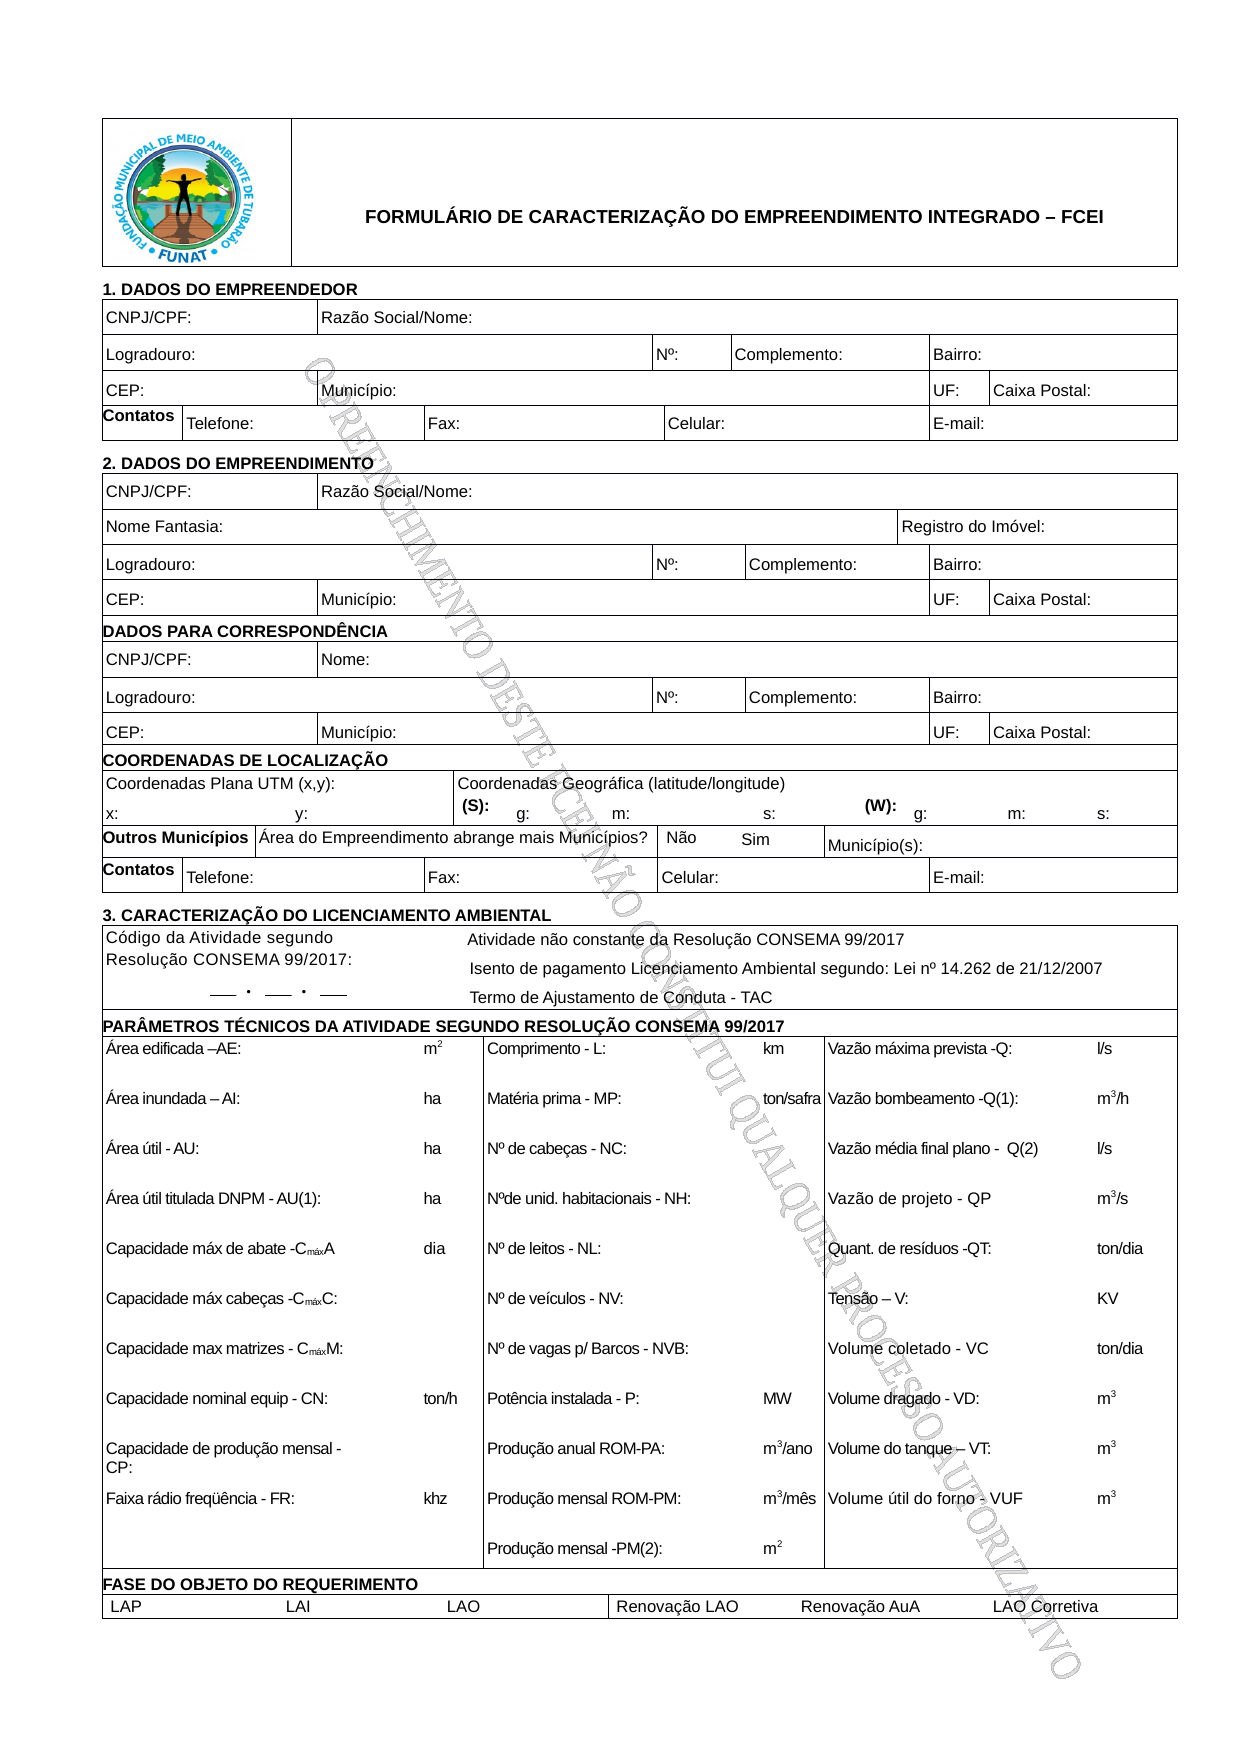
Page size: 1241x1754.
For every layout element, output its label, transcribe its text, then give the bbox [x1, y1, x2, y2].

table_cell Município: [318, 580, 929, 615]
table_cell Faixa rádio freqüência - FR: [103, 1487, 370, 1537]
table_cell l/s [1093, 1137, 1177, 1187]
picture [109, 128, 259, 263]
table_cell m3/s [1093, 1187, 1177, 1237]
table_cell m3 [1093, 1437, 1177, 1487]
table_cell Nº de vagas p/ Barcos - NVB: [484, 1337, 698, 1387]
table_cell Não [658, 826, 737, 857]
table_cell 2. DADOS DO EMPREENDIMENTO [102, 441, 1177, 473]
table_cell [989, 1537, 1046, 1567]
table_cell CNPJ/CPF: [103, 300, 317, 334]
table_cell DADOS PARA CORRESPONDÊNCIA [103, 616, 1177, 641]
table_cell [420, 1437, 483, 1487]
table_cell Isento de pagamento Licenciamento Ambiental segundo: Lei nº 14.262 de 21/12/2007 [454, 950, 656, 979]
table_cell ha [420, 1137, 483, 1187]
table_cell LAO Corretiva [985, 1595, 1021, 1618]
table_cell [993, 1537, 1005, 1543]
table_cell s: [1093, 794, 1177, 825]
table_cell Produção mensal ROM-PM: [484, 1487, 698, 1537]
table_cell LAI [278, 1595, 443, 1618]
table_cell m3/h [1093, 1087, 1177, 1137]
table_cell [698, 1537, 759, 1567]
table_cell Potência instalada - P: [484, 1387, 698, 1437]
table_cell [698, 1137, 759, 1187]
table_header FORMULÁRIO DE CARACTERIZAÇÃO DO EMPREENDIMENTO INTEGRADO – FCEI [292, 119, 1177, 266]
table_cell Nº: [653, 335, 731, 369]
table_cell [370, 1537, 420, 1567]
table_cell [1046, 1187, 1093, 1237]
table_cell [768, 1149, 778, 1157]
table_cell [370, 1287, 420, 1337]
table_cell [370, 1137, 420, 1187]
table_cell [733, 1099, 757, 1118]
table_cell khz [420, 1487, 483, 1537]
table_cell LAO [443, 1595, 608, 1618]
table_cell m3 [1093, 1487, 1177, 1537]
table_cell PARÂMETROS TÉCNICOS DA ATIVIDADE SEGUNDO RESOLUÇÃO CONSEMA 99/2017 [706, 1010, 1177, 1036]
table_cell MW [760, 1387, 824, 1437]
table_cell g: [513, 794, 608, 825]
table_cell [370, 1087, 420, 1137]
table_cell Nº de leitos - NL: [484, 1237, 698, 1287]
table_cell [784, 1187, 807, 1206]
table_cell [698, 1387, 759, 1437]
table_cell Razão Social/Nome: [318, 300, 1177, 334]
table_cell Renovação LAO [609, 1595, 792, 1618]
table_cell x: [103, 794, 292, 825]
table_cell Registro do Imóvel: [898, 510, 1177, 544]
table_cell Área inundada – AI: [103, 1087, 370, 1137]
table_cell 3. CARACTERIZAÇÃO DO LICENCIAMENTO AMBIENTAL [102, 893, 1177, 925]
table_cell Logradouro: [103, 335, 652, 369]
table_cell Produção mensal -PM(2): [484, 1537, 698, 1567]
table_cell CNPJ/CPF: [103, 474, 317, 508]
table_cell Vazão bombeamento -Q(1): [825, 1087, 1046, 1137]
table_cell [698, 1037, 759, 1087]
table_cell [370, 1487, 420, 1537]
table_cell [760, 1187, 824, 1237]
table_cell [1046, 1137, 1093, 1187]
table_cell Nº: [653, 678, 745, 712]
table_cell [423, 545, 652, 579]
table_cell [698, 1087, 759, 1137]
table_cell ton/dia [1093, 1337, 1177, 1387]
table_cell [760, 1337, 824, 1387]
table_cell [1046, 1487, 1093, 1537]
table_cell [698, 1037, 718, 1050]
table_cell Capacidade nominal equip - CN: [103, 1387, 370, 1437]
table_cell Coordenadas Geográfica (latitude/longitude) [454, 771, 567, 794]
table_cell Matéria prima - MP: [484, 1087, 698, 1137]
table_cell Contatos [103, 406, 182, 440]
table_cell [760, 1287, 824, 1337]
table_cell Renovação AuA [793, 1595, 984, 1618]
table_cell km [760, 1037, 824, 1087]
table_cell [747, 1125, 759, 1137]
table_cell [698, 1187, 759, 1237]
table_cell LAP [103, 1595, 277, 1618]
table_cell Município: [318, 713, 929, 744]
table_cell Vazão média final plano - Q(2) [825, 1137, 1046, 1187]
table_cell E-mail: [930, 858, 1177, 892]
table_cell Complemento: [746, 678, 929, 712]
table_cell [103, 1537, 370, 1567]
table_cell Fax: [425, 858, 657, 892]
table_cell Logradouro: [103, 545, 437, 579]
table_cell y: [292, 794, 453, 825]
table_cell [698, 1487, 759, 1537]
table_cell Volume coletado - VC [825, 1337, 1046, 1387]
table_cell Sim [738, 826, 824, 857]
table_cell [760, 1237, 824, 1287]
table_cell Capacidade max matrizes - CmáxM: [103, 1337, 370, 1387]
table_cell CEP: [103, 713, 317, 744]
table_cell Contatos [103, 858, 182, 892]
table_cell Razão Social/Nome: [318, 474, 383, 508]
table_cell m3/mês [760, 1487, 824, 1537]
table_cell m3 [1093, 1387, 1177, 1437]
table_cell Celular: [658, 858, 929, 892]
table_cell Tensão – V: [825, 1287, 1046, 1337]
table_cell Termo de Ajustamento de Conduta - TAC [454, 979, 1177, 1009]
table_cell m: [1004, 794, 1093, 825]
table_cell l/s [1093, 1037, 1177, 1087]
table_cell [370, 1437, 420, 1487]
table_cell [1046, 1037, 1093, 1087]
table_cell [370, 1337, 420, 1387]
table_cell Isento de pagamento Licenciamento Ambiental segundo: Lei nº 14.262 de 21/12/2007 [664, 950, 1177, 979]
table_cell [748, 1137, 759, 1141]
table_cell Vazão de projeto - QP [825, 1187, 1046, 1237]
table_cell Nº de cabeças - NC: [484, 1137, 698, 1187]
table_cell Coordenadas Geográfica (latitude/longitude) [564, 771, 1177, 794]
table_cell Área útil - AU: [103, 1137, 370, 1187]
table_cell [1046, 1337, 1093, 1387]
table_cell Capacidade máx cabeças -CmáxC: [103, 1287, 370, 1337]
table_cell [1046, 1287, 1093, 1337]
table_cell [760, 1152, 768, 1164]
table_cell CNPJ/CPF: [103, 642, 317, 677]
table_cell Nome: [318, 642, 1177, 677]
table_cell Área edificada –AE: [103, 1037, 370, 1087]
table_cell Atividade não constante da Resolução CONSEMA 99/2017 [454, 926, 636, 949]
table_cell [370, 1187, 420, 1237]
table_cell Área do Empreendimento abrange mais Municípios? [256, 826, 657, 857]
table_cell [698, 1287, 759, 1337]
table_cell LAO Corretiva [1028, 1595, 1177, 1618]
table_cell m3/ano [760, 1437, 824, 1487]
table_cell Nºde unid. habitacionais - NH: [484, 1187, 698, 1237]
table_cell ha [420, 1087, 483, 1137]
table_cell UF: [930, 371, 989, 405]
table_cell Área útil titulada DNPM - AU(1): [103, 1187, 370, 1237]
table_cell [825, 1537, 992, 1567]
table_cell Nome Fantasia: [103, 510, 897, 544]
table_cell Atividade não constante da Resolução CONSEMA 99/2017 [657, 926, 1177, 949]
table_cell ton/h [420, 1387, 483, 1437]
table_cell Quant. de resíduos -QT: [825, 1237, 1046, 1287]
table_cell Bairro: [930, 678, 1177, 712]
table_cell s: [760, 794, 861, 825]
table_cell Logradouro: [103, 678, 652, 712]
table_cell Bairro: [930, 545, 1177, 579]
table_cell [370, 1237, 420, 1287]
table_cell Nº: [653, 545, 745, 579]
table_cell Caixa Postal: [990, 580, 1177, 615]
table_cell Capacidade de produção mensal - CP: [103, 1437, 370, 1487]
table_cell CEP: [103, 371, 317, 405]
table_cell Código da Atividade segundo Resolução CONSEMA 99/2017: . . [103, 926, 454, 1009]
table_cell KV [1093, 1287, 1177, 1337]
table_cell Produção anual ROM-PA: [484, 1437, 698, 1487]
table_cell Celular: [665, 406, 929, 440]
table_cell Município(s): [825, 826, 1177, 857]
table_cell UF: [930, 713, 989, 744]
table_cell [420, 1537, 483, 1567]
table_cell m2 [760, 1537, 824, 1567]
table_cell g: [910, 794, 1004, 825]
table_cell CEP: [103, 580, 317, 615]
table_cell (S): [454, 794, 512, 825]
table_cell Caixa Postal: [990, 713, 1177, 744]
table_cell Volume dragado - VD: [825, 1387, 1046, 1437]
table_cell [1046, 1387, 1093, 1437]
table_cell Razão Social/Nome: [382, 474, 1177, 508]
table_cell Município: [318, 371, 929, 405]
table_cell Comprimento - L: [484, 1037, 698, 1087]
table_cell Fax: [425, 406, 664, 440]
table_cell UF: [930, 580, 989, 615]
table_cell Complemento: [732, 335, 929, 369]
table_cell [420, 1287, 483, 1337]
table_cell [1046, 1437, 1093, 1487]
table_cell Telefone: [183, 858, 424, 892]
table_cell 1. DADOS DO EMPREENDEDOR [102, 267, 1177, 299]
table_cell Bairro: [930, 335, 1177, 369]
table_cell Outros Municípios [103, 826, 255, 857]
table_cell [370, 1037, 420, 1087]
table_cell [760, 1166, 772, 1187]
table_cell [698, 1337, 759, 1387]
table_cell dia [420, 1237, 483, 1287]
table_cell Capacidade máx de abate -CmáxA [103, 1237, 370, 1287]
table_cell COORDENADAS DE LOCALIZAÇÃO [103, 745, 1177, 770]
table_cell Telefone: [183, 406, 351, 440]
table_cell [370, 1387, 420, 1437]
table_cell [1046, 1087, 1093, 1137]
table_cell E-mail: [930, 406, 1177, 440]
table_cell Volume do tanque – VT: [825, 1437, 1046, 1487]
table_cell [1093, 1537, 1177, 1567]
table_cell [760, 1137, 824, 1187]
table_cell [1046, 1237, 1093, 1287]
table_cell [698, 1437, 759, 1487]
table_cell PARÂMETROS TÉCNICOS DA ATIVIDADE SEGUNDO RESOLUÇÃO CONSEMA 99/2017 [103, 1010, 706, 1036]
table_cell ton/dia [1093, 1237, 1177, 1287]
table_cell [420, 1337, 483, 1387]
table_cell [1046, 1537, 1093, 1567]
table_cell Complemento: [746, 545, 929, 579]
table_cell Coordenadas Plana UTM (x,y): [103, 771, 453, 794]
table_cell m2 [420, 1037, 483, 1087]
table_cell Caixa Postal: [990, 371, 1177, 405]
table_cell FASE DO OBJETO DO REQUERIMENTO [103, 1569, 1177, 1594]
table_cell [698, 1237, 759, 1287]
table_cell ha [420, 1187, 483, 1237]
table_cell LAO Corretiva [1021, 1595, 1039, 1615]
table_cell (W): [861, 794, 910, 825]
table_cell Volume útil do forno - VUF [825, 1487, 1046, 1537]
table_cell Nº de veículos - NV: [484, 1287, 698, 1337]
table_cell m: [608, 794, 759, 825]
table_header [103, 119, 291, 266]
table_cell [342, 406, 424, 440]
table_cell ton/safra [760, 1087, 824, 1137]
table_cell Vazão máxima prevista -Q: [825, 1037, 1046, 1087]
